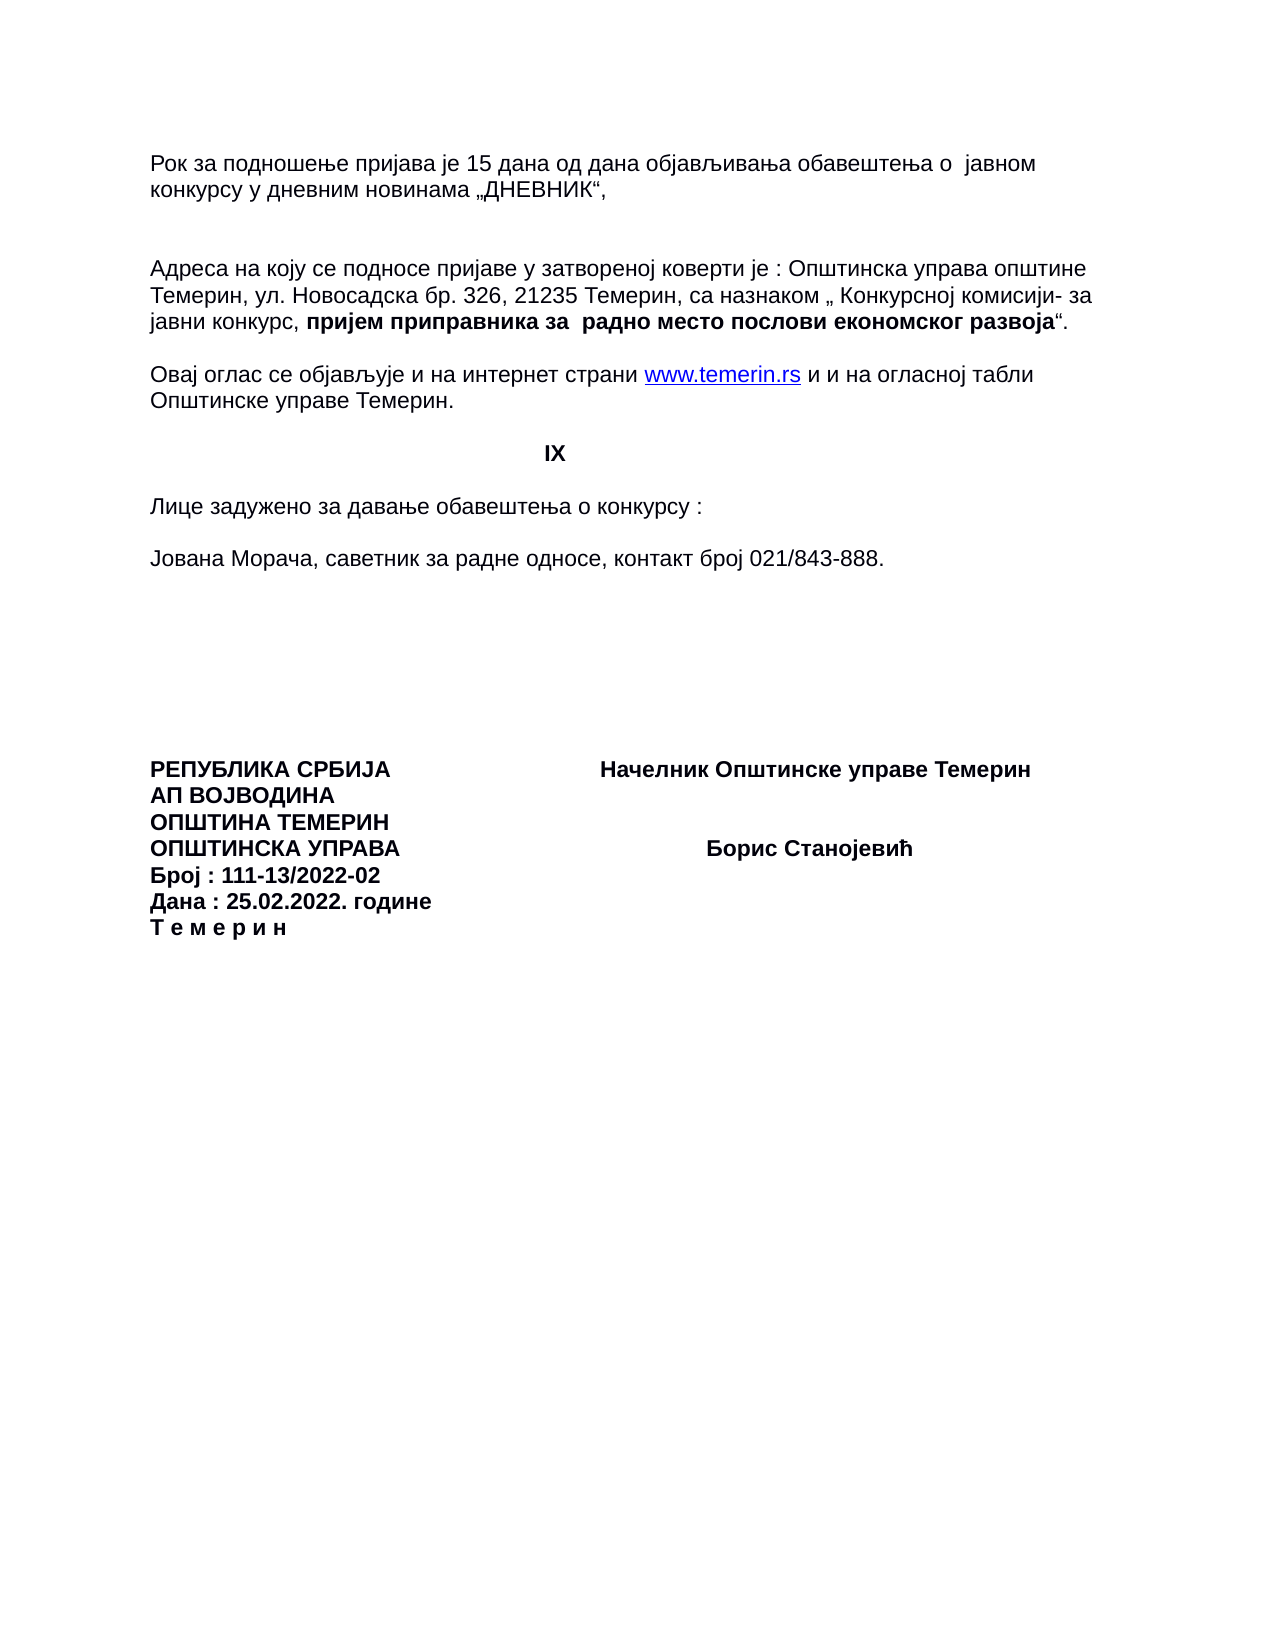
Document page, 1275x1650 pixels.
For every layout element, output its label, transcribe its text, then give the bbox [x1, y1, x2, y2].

text РЕПУБЛИКА СРБИЈА Начелник Општинске управе Темерин [150, 756, 1125, 782]
text ОПШТИНА ТЕМЕРИН [150, 809, 1125, 835]
text Овај оглас се објављује и на интернет страни www.temerin.rs и и на огласној табли Општинске управе Темерин. [150, 361, 1125, 413]
text Дана : 25.02.2022. године [150, 888, 1125, 914]
text Рок за подношење пријава је 15 дана од дана објављивања обавештења о јавном конкурсу у дневним новинама „ДНЕВНИК“, [150, 150, 1125, 203]
text Број : 111-13/2022-02 [150, 862, 1125, 888]
text Лице задужено за давање обавештења о конкурсу : [150, 493, 1125, 519]
text Адреса на коју се подносе пријаве у затвореној коверти је : Општинска управа општине Темерин, ул. Новосадска бр. 326, 21235 Темерин, са назнаком „ Конкурсној комисији- за јавни конкурс, пријем приправника за радно место послови економског развоја“. [150, 255, 1125, 334]
text Т е м е р и н [150, 914, 1125, 941]
text IX [150, 440, 1125, 466]
text Јована Морача, саветник за радне односе, контакт број 021/843-888. [150, 545, 1125, 572]
text ОПШТИНСКА УПРАВА Борис Станојевић [150, 835, 1125, 862]
text АП ВОЈВОДИНА [150, 782, 1125, 809]
